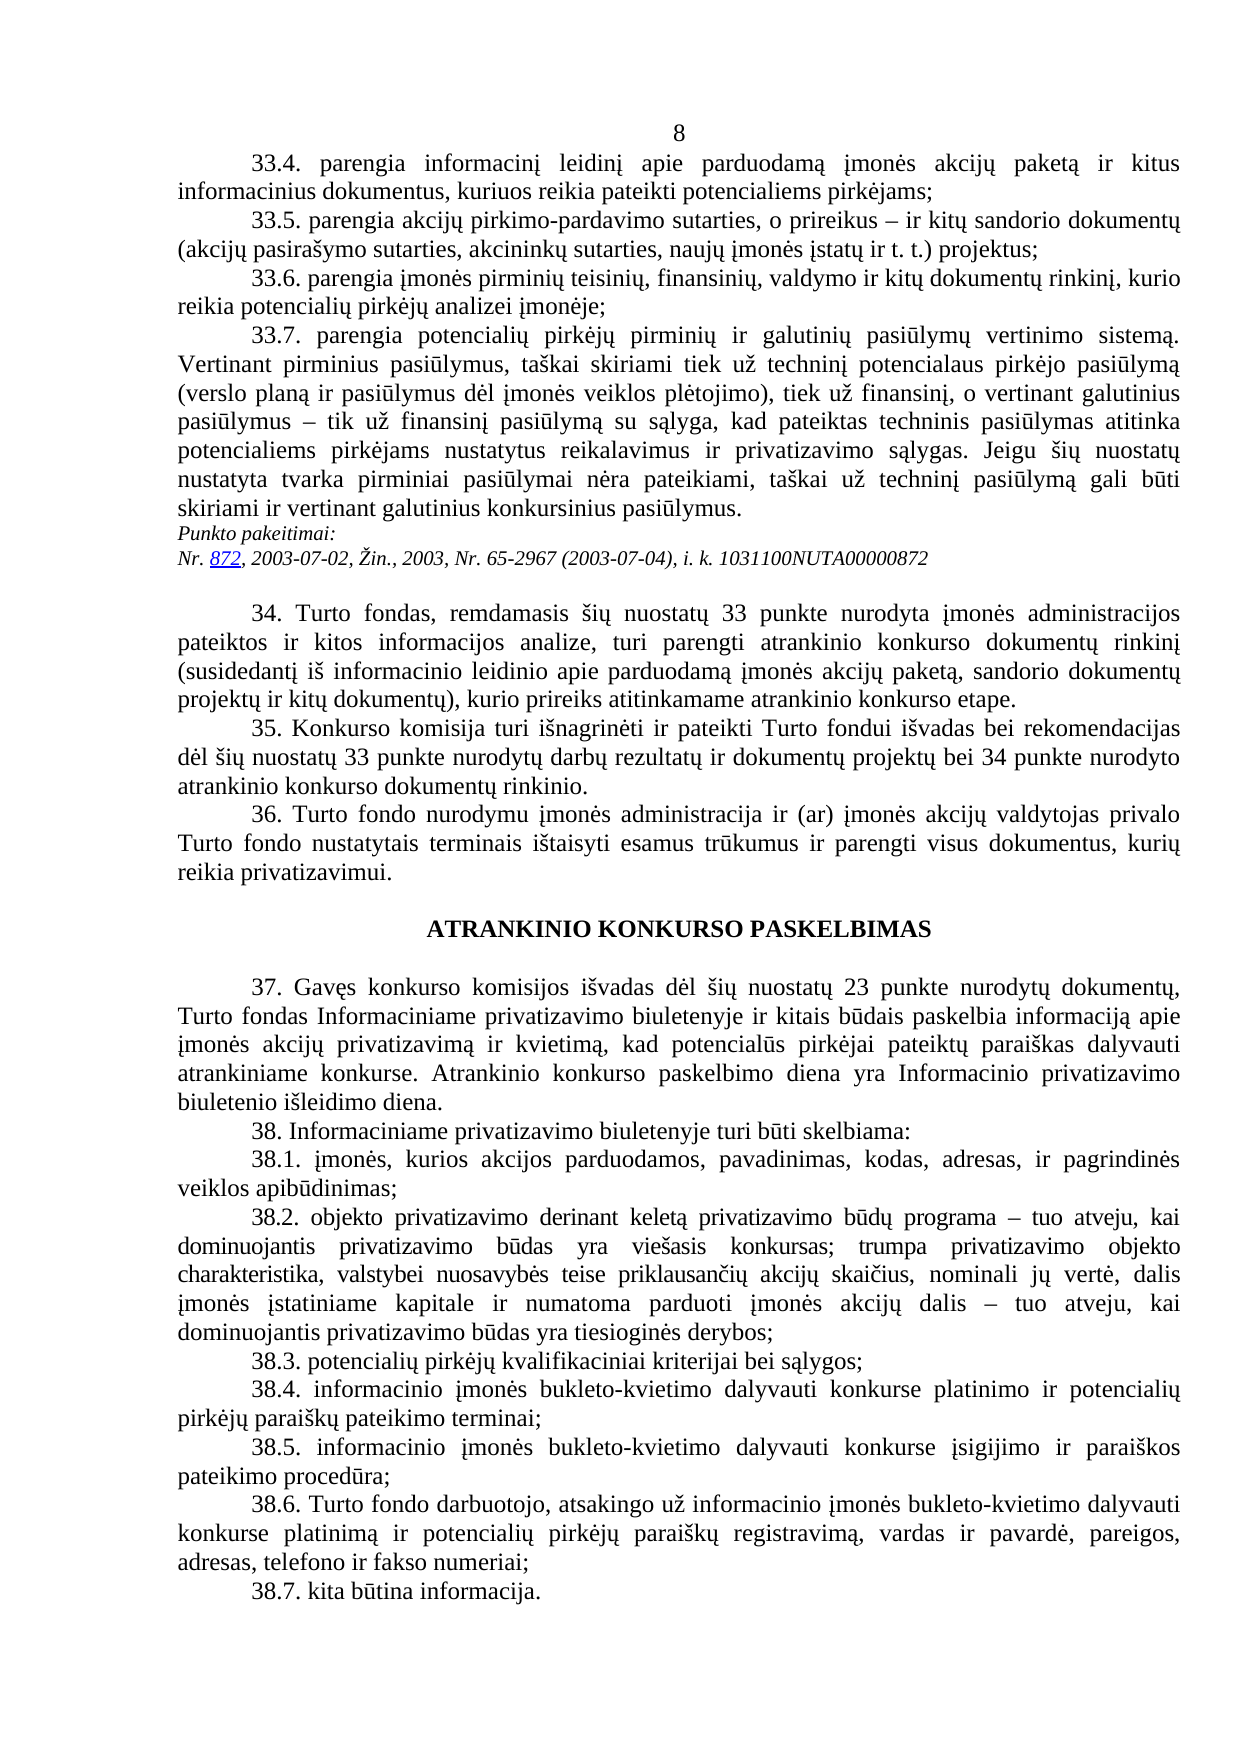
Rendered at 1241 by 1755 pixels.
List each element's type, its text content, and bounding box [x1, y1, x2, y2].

text 33.4. parengia informacinį leidinį apie parduodamą įmonės akcijų paketą ir kitus informacinius dokumentus, kuriuos reikia pateikti potencialiems pirkėjams; [177, 148, 1181, 205]
text 35. Konkurso komisija turi išnagrinėti ir pateikti Turto fondui išvadas bei rekomendacijas dėl šių nuostatų 33 punkte nurodytų darbų rezultatų ir dokumentų projektų bei 34 punkte nurodyto atrankinio konkurso dokumentų rinkinio. [177, 713, 1181, 799]
text 38.1. įmonės, kurios akcijos parduodamos, pavadinimas, kodas, adresas, ir pagrindinės veiklos apibūdinimas; [177, 1144, 1181, 1202]
text 38.6. Turto fondo darbuotojo, atsakingo už informacinio įmonės bukleto-kvietimo dalyvauti konkurse platinimą ir potencialių pirkėjų paraiškų registravimą, vardas ir pavardė, pareigos, adresas, telefono ir fakso numeriai; [177, 1489, 1181, 1576]
text Punkto pakeitimai: [177, 521, 1181, 545]
text 38.4. informacinio įmonės bukleto-kvietimo dalyvauti konkurse platinimo ir potencialių pirkėjų paraiškų pateikimo terminai; [177, 1374, 1181, 1432]
text 33.6. parengia įmonės pirminių teisinių, finansinių, valdymo ir kitų dokumentų rinkinį, kurio reikia potencialių pirkėjų analizei įmonėje; [177, 263, 1181, 320]
text 38.2. objekto privatizavimo derinant keletą privatizavimo būdų programa – tuo atveju, kai dominuojantis privatizavimo būdas yra viešasis konkursas; trumpa privatizavimo objekto charakteristika, valstybei nuosavybės teise priklausančių akcijų skaičius, nominali jų vertė, dalis įmonės įstatiniame kapitale ir numatoma parduoti įmonės akcijų dalis – tuo atveju, kai dominuojantis privatizavimo būdas yra tiesioginės derybos; [177, 1202, 1181, 1346]
text 34. Turto fondas, remdamasis šių nuostatų 33 punkte nurodyta įmonės administracijos pateiktos ir kitos informacijos analize, turi parengti atrankinio konkurso dokumentų rinkinį (susidedantį iš informacinio leidinio apie parduodamą įmonės akcijų paketą, sandorio dokumentų projektų ir kitų dokumentų), kurio prireiks atitinkamame atrankinio konkurso etape. [177, 598, 1181, 713]
text Nr. 872, 2003-07-02, Žin., 2003, Nr. 65-2967 (2003-07-04), i. k. 1031100NUTA00000872 [177, 545, 1181, 569]
text 37. Gavęs konkurso komisijos išvadas dėl šių nuostatų 23 punkte nurodytų dokumentų, Turto fondas Informaciniame privatizavimo biuletenyje ir kitais būdais paskelbia informaciją apie įmonės akcijų privatizavimą ir kvietimą, kad potencialūs pirkėjai pateiktų paraiškas dalyvauti atrankiniame konkurse. Atrankinio konkurso paskelbimo diena yra Informacinio privatizavimo biuletenio išleidimo diena. [177, 972, 1181, 1116]
text ATRANKINIO KONKURSO PASKELBIMAS [177, 914, 1181, 943]
text 38.5. informacinio įmonės bukleto-kvietimo dalyvauti konkurse įsigijimo ir paraiškos pateikimo procedūra; [177, 1432, 1181, 1489]
text 38.3. potencialių pirkėjų kvalifikaciniai kriterijai bei sąlygos; [177, 1346, 1181, 1374]
text 38.7. kita būtina informacija. [177, 1576, 1181, 1604]
text 33.5. parengia akcijų pirkimo-pardavimo sutarties, o prireikus – ir kitų sandorio dokumentų (akcijų pasirašymo sutarties, akcininkų sutarties, naujų įmonės įstatų ir t. t.) projektus; [177, 205, 1181, 263]
text 33.7. parengia potencialių pirkėjų pirminių ir galutinių pasiūlymų vertinimo sistemą. Vertinant pirminius pasiūlymus, taškai skiriami tiek už techninį potencialaus pirkėjo pasiūlymą (verslo planą ir pasiūlymus dėl įmonės veiklos plėtojimo), tiek už finansinį, o vertinant galutinius pasiūlymus – tik už finansinį pasiūlymą su sąlyga, kad pateiktas techninis pasiūlymas atitinka potencialiems pirkėjams nustatytus reikalavimus ir privatizavimo sąlygas. Jeigu šių nuostatų nustatyta tvarka pirminiai pasiūlymai nėra pateikiami, taškai už techninį pasiūlymą gali būti skiriami ir vertinant galutinius konkursinius pasiūlymus. [177, 320, 1181, 521]
text 38. Informaciniame privatizavimo biuletenyje turi būti skelbiama: [177, 1116, 1181, 1144]
text 36. Turto fondo nurodymu įmonės administracija ir (ar) įmonės akcijų valdytojas privalo Turto fondo nustatytais terminais ištaisyti esamus trūkumus ir parengti visus dokumentus, kurių reikia privatizavimui. [177, 799, 1181, 886]
